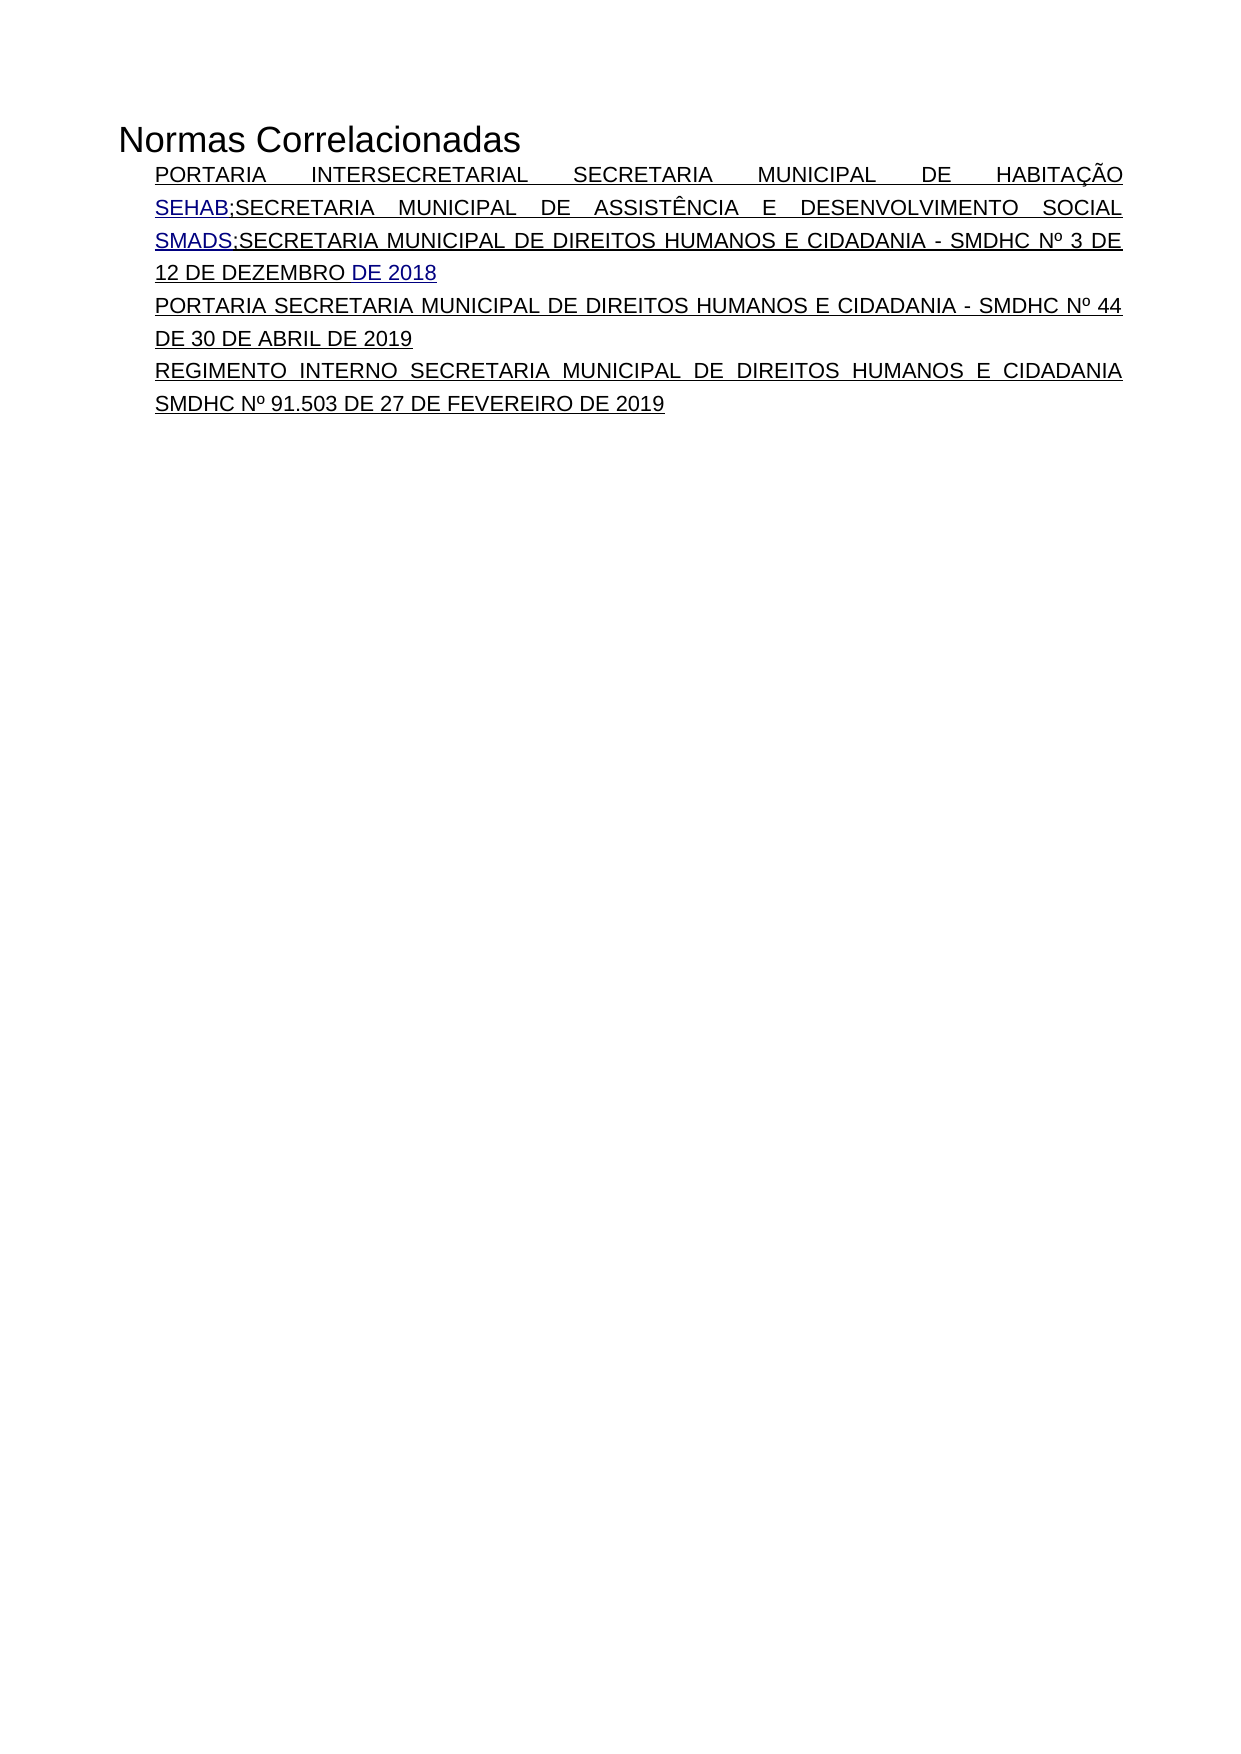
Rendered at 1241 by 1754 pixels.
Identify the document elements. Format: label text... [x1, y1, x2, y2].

text REGIMENTO INTERNO SECRETARIA MUNICIPAL DE DIREITOS HUMANOS E CIDADANIA [154, 358, 1123, 380]
text DE 30 DE ABRIL DE 2019 [154, 316, 1123, 351]
text Normas Correlacionadas [118, 118, 1122, 160]
text PORTARIA SECRETARIA MUNICIPAL DE DIREITOS HUMANOS E CIDADANIA - SMDHC Nº 44 [154, 293, 1123, 315]
text SMDHC Nº 91.503 DE 27 DE FEVEREIRO DE 2019 [154, 381, 1123, 416]
